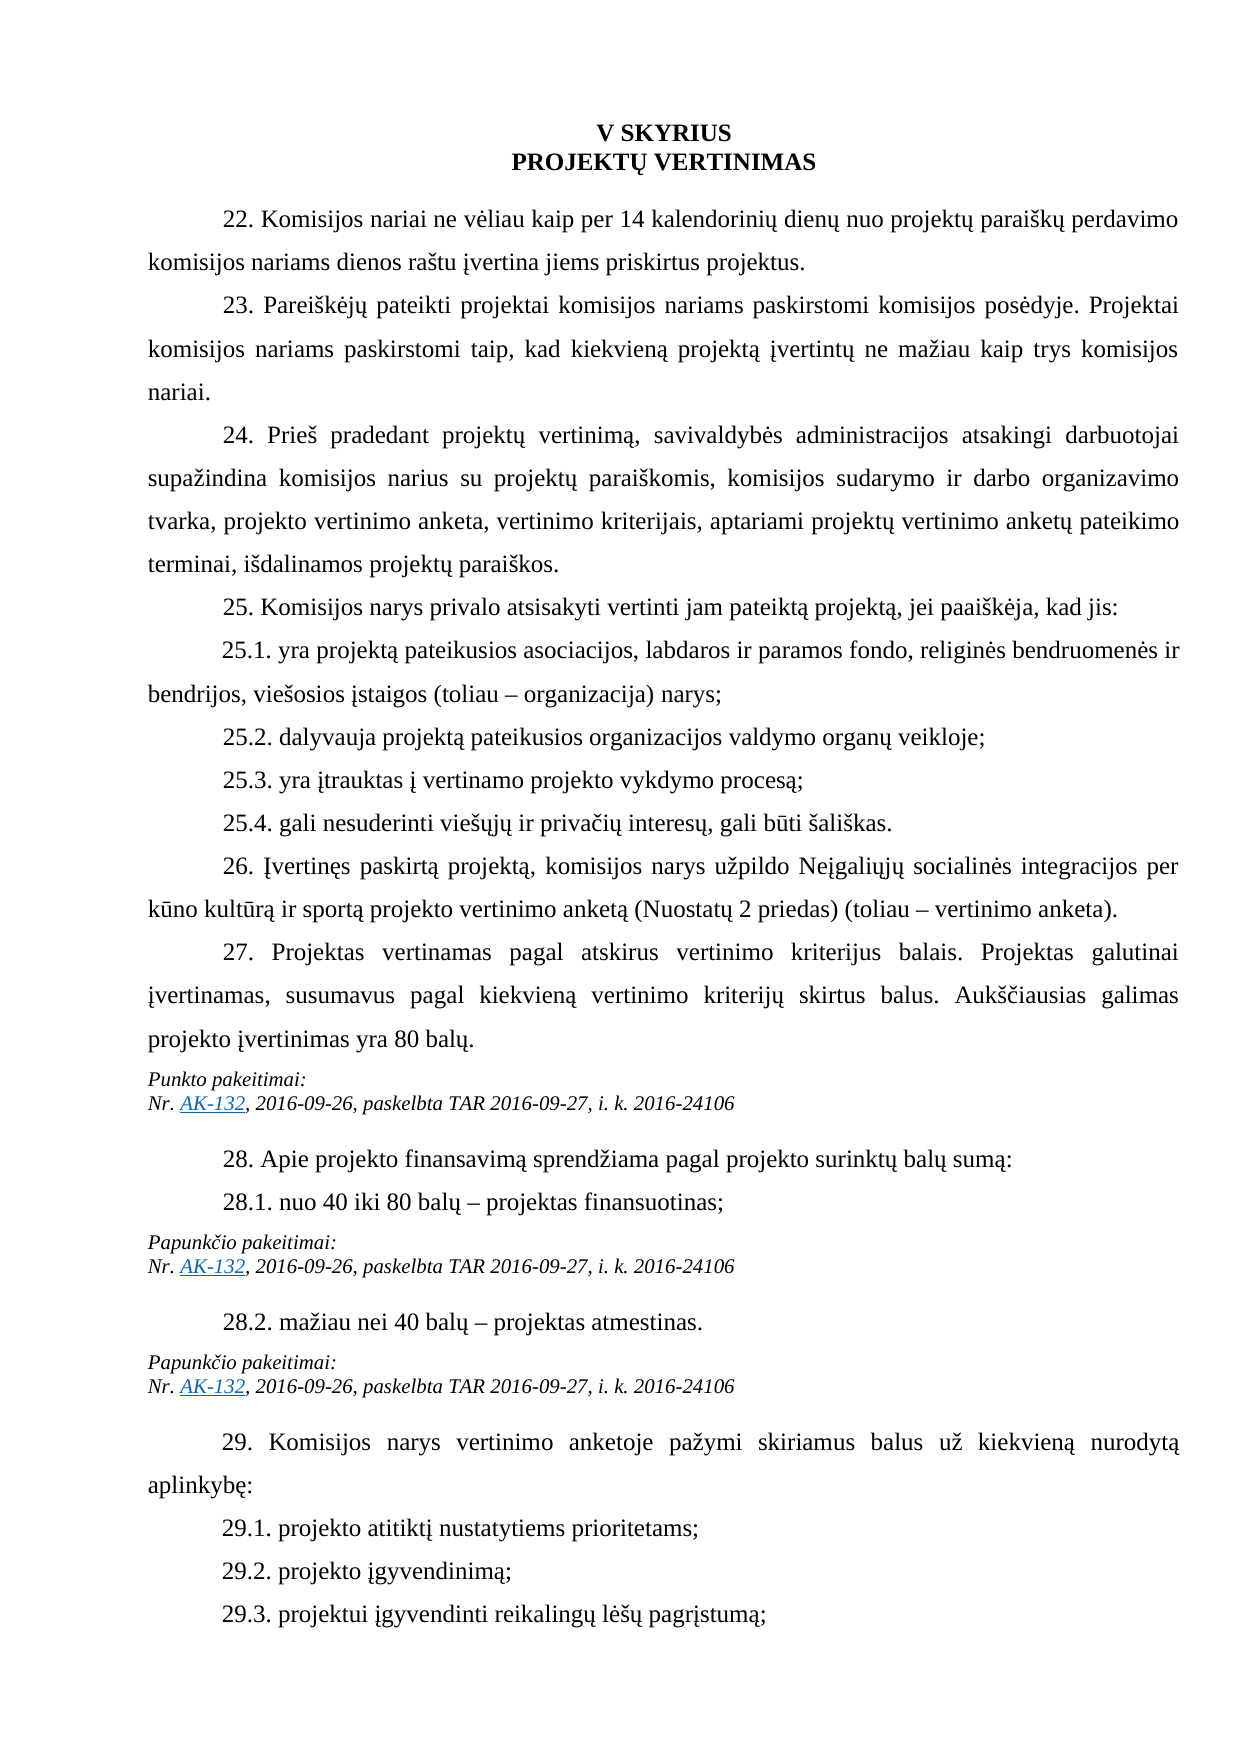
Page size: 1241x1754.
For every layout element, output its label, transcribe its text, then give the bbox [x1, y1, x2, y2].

text Projektų vertinimas [148, 147, 1180, 176]
text 24. Prieš pradedant projektų vertinimą, savivaldybės administracijos atsakingi darbuotojai supažindina komisijos narius su projektų paraiškomis, komisijos sudarymo ir darbo organizavimo tvarka, projekto vertinimo anketa, vertinimo kriterijais, aptariami projektų vertinimo anketų pateikimo terminai, išdalinamos projektų paraiškos. [148, 420, 1180, 578]
text 25. Komisijos narys privalo atsisakyti vertinti jam pateiktą projektą, jei paaiškėja, kad jis: [148, 592, 1180, 621]
text 27. Projektas vertinamas pagal atskirus vertinimo kriterijus balais. Projektas galutinai įvertinamas, susumavus pagal kiekvieną vertinimo kriterijų skirtus balus. Aukščiausias galimas projekto įvertinimas yra 80 balų. [148, 937, 1180, 1052]
text 29.2. projekto įgyvendinimą; [222, 1556, 1180, 1585]
text 29. Komisijos narys vertinimo anketoje pažymi skiriamus balus už kiekvieną nurodytą aplinkybę: [148, 1427, 1180, 1499]
text 25.1. yra projektą pateikusios asociacijos, labdaros ir paramos fondo, religinės bendruomenės ir bendrijos, viešosios įstaigos (toliau – organizacija) narys; [148, 636, 1180, 707]
text Nr. AK-132, 2016-09-26, paskelbta TAR 2016-09-27, i. k. 2016-24106 [148, 1374, 1180, 1398]
text V SKYRIUS [148, 118, 1180, 147]
text 28. Apie projekto finansavimą sprendžiama pagal projekto surinktų balų sumą: [148, 1144, 1180, 1172]
text 25.3. yra įtrauktas į vertinamo projekto vykdymo procesą; [160, 765, 1180, 794]
text 29.3. projektui įgyvendinti reikalingų lėšų pagrįstumą; [222, 1599, 1180, 1628]
text 28.1. nuo 40 iki 80 balų – projektas finansuotinas; [148, 1187, 1180, 1216]
text Nr. AK-132, 2016-09-26, paskelbta TAR 2016-09-27, i. k. 2016-24106 [148, 1091, 1180, 1115]
text 25.2. dalyvauja projektą pateikusios organizacijos valdymo organų veikloje; [160, 722, 1180, 751]
text 23. Pareiškėjų pateikti projektai komisijos nariams paskirstomi komisijos posėdyje. Projektai komisijos nariams paskirstomi taip, kad kiekvieną projektą įvertintų ne mažiau kaip trys komisijos nariai. [148, 291, 1180, 406]
text 25.4. gali nesuderinti viešųjų ir privačių interesų, gali būti šališkas. [160, 808, 1180, 837]
text 29.1. projekto atitiktį nustatytiems prioritetams; [222, 1513, 1180, 1542]
text Papunkčio pakeitimai: [148, 1230, 1180, 1254]
text 22. Komisijos nariai ne vėliau kaip per 14 kalendorinių dienų nuo projektų paraiškų perdavimo komisijos nariams dienos raštu įvertina jiems priskirtus projektus. [148, 204, 1180, 276]
text Punkto pakeitimai: [148, 1067, 1180, 1091]
text 26. Įvertinęs paskirtą projektą, komisijos narys užpildo Neįgaliųjų socialinės integracijos per kūno kultūrą ir sportą projekto vertinimo anketą (Nuostatų 2 priedas) (toliau – vertinimo anketa). [148, 851, 1180, 923]
text Nr. AK-132, 2016-09-26, paskelbta TAR 2016-09-27, i. k. 2016-24106 [148, 1254, 1180, 1278]
text 28.2. mažiau nei 40 balų – projektas atmestinas. [148, 1307, 1180, 1336]
text Papunkčio pakeitimai: [148, 1350, 1180, 1374]
